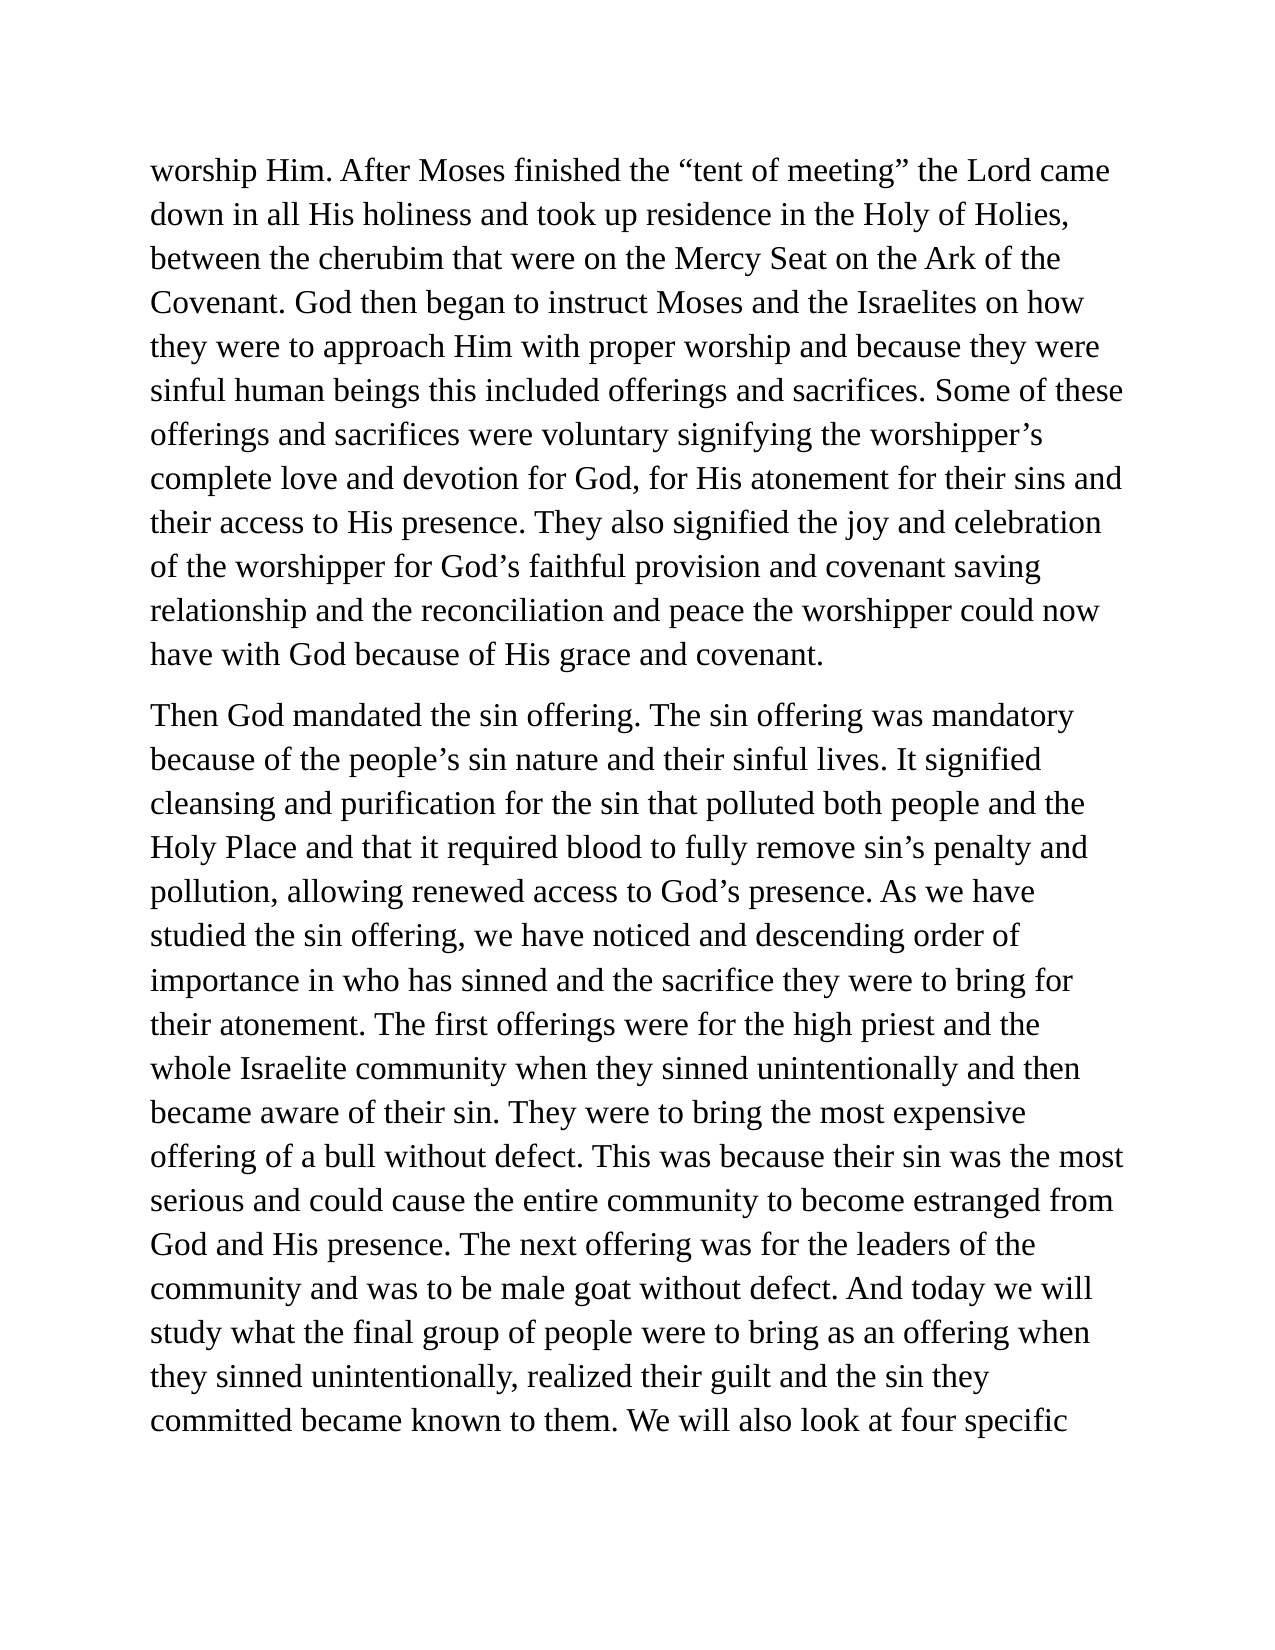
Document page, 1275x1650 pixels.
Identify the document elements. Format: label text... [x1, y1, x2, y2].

text worship Him. After Moses finished the “tent of meeting” the Lord came down in all His holiness and took up residence in the Holy of Holies, between the cherubim that were on the Mercy Seat on the Ark of the Covenant. God then began to instruct Moses and the Israelites on how they were to approach Him with proper worship and because they were sinful human beings this included offerings and sacrifices. Some of these offerings and sacrifices were voluntary signifying the worshipper’s complete love and devotion for God, for His atonement for their sins and their access to His presence. They also signified the joy and celebration of the worshipper for God’s faithful provision and covenant saving relationship and the reconciliation and peace the worshipper could now have with God because of His grace and covenant. [150, 150, 1125, 673]
text Then God mandated the sin offering. The sin offering was mandatory because of the people’s sin nature and their sinful lives. It signified cleansing and purification for the sin that polluted both people and the Holy Place and that it required blood to fully remove sin’s penalty and pollution, allowing renewed access to God’s presence. As we have studied the sin offering, we have noticed and descending order of importance in who has sinned and the sacrifice they were to bring for their atonement. The first offerings were for the high priest and the whole Israelite community when they sinned unintentionally and then became aware of their sin. They were to bring the most expensive offering of a bull without defect. This was because their sin was the most serious and could cause the entire community to become estranged from God and His presence. The next offering was for the leaders of the community and was to be male goat without defect. And today we will study what the final group of people were to bring as an offering when they sinned unintentionally, realized their guilt and the sin they committed became known to them. We will also look at four specific [150, 695, 1125, 1439]
